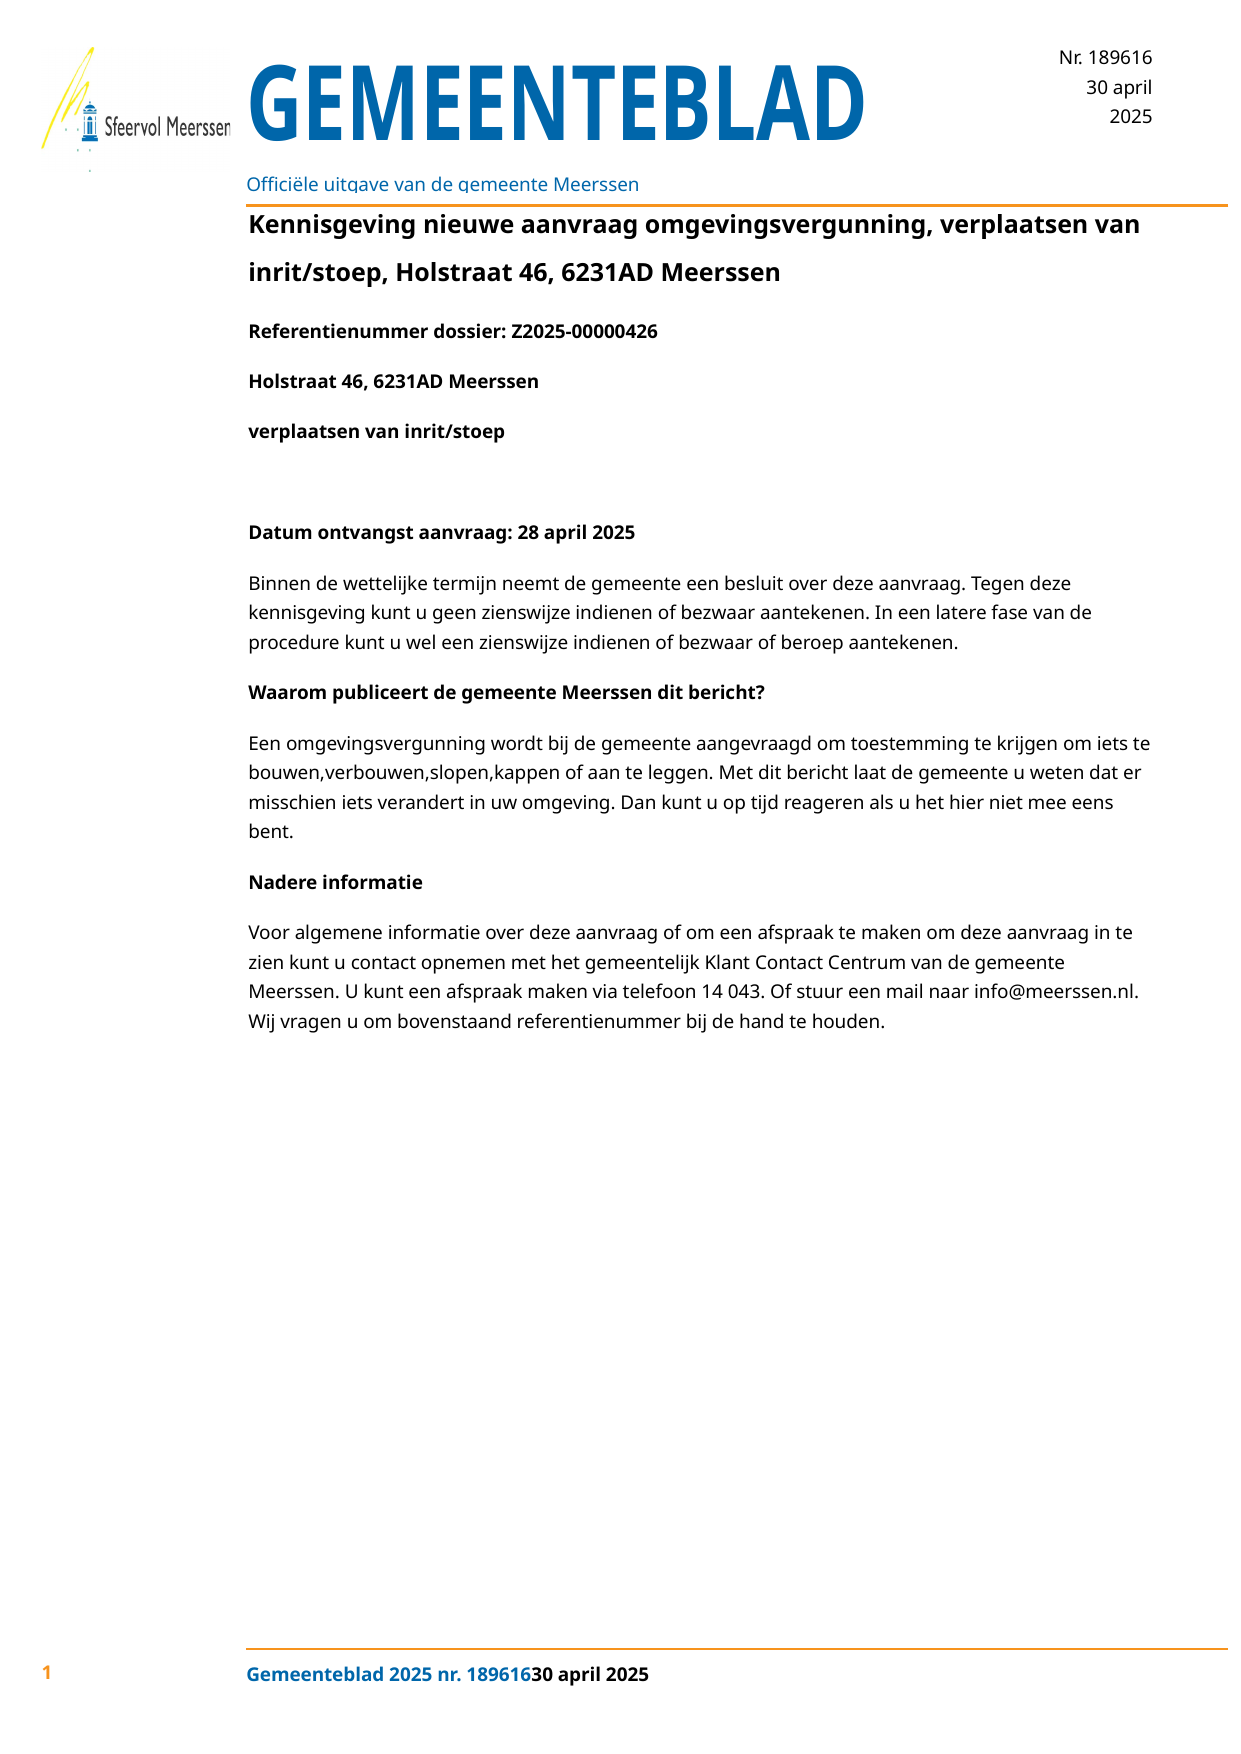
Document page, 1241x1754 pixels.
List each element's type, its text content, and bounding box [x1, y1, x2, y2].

text Voor algemene informatie over deze aanvraag of om een afspraak te maken om deze aanvraag in te zien kunt u contact opnemen met het gemeentelijk Klant Contact Centrum van de gemeente Meerssen. U kunt een afspraak maken via telefoon 14 043. Of stuur een mail naar info@meerssen.nl. Wij vragen u om bovenstaand referentienummer bij de hand te houden. [248, 919, 1152, 1034]
text Holstraat 46, 6231AD Meerssen [248, 368, 1152, 394]
text Kennisgeving nieuwe aanvraag omgevingsvergunning, verplaatsen van inrit/stoep, Holstraat 46, 6231AD Meerssen [248, 207, 1152, 288]
text Referentienummer dossier: Z2025-00000426 [248, 318, 1152, 344]
text Datum ontvangst aanvraag: 28 april 2025 [248, 519, 1152, 545]
text verplaatsen van inrit/stoep [248, 419, 1152, 444]
text Waarom publiceert de gemeente Meerssen dit bericht? [248, 679, 1152, 705]
text Nadere informatie [248, 869, 1152, 895]
text Binnen de wettelijke termijn neemt de gemeente een besluit over deze aanvraag. Tegen deze kennisgeving kunt u geen zienswijze indienen of bezwaar aantekenen. In een latere fase van de procedure kunt u wel een zienswijze indienen of bezwaar of beroep aantekenen. [248, 570, 1152, 655]
picture [41, 47, 231, 172]
text Een omgevingsvergunning wordt bij de gemeente aangevraagd om toestemming te krijgen om iets te bouwen,verbouwen,slopen,kappen of aan te leggen. Met dit bericht laat de gemeente u weten dat er misschien iets verandert in uw omgeving. Dan kunt u op tijd reageren als u het hier niet mee eens bent. [248, 730, 1152, 844]
